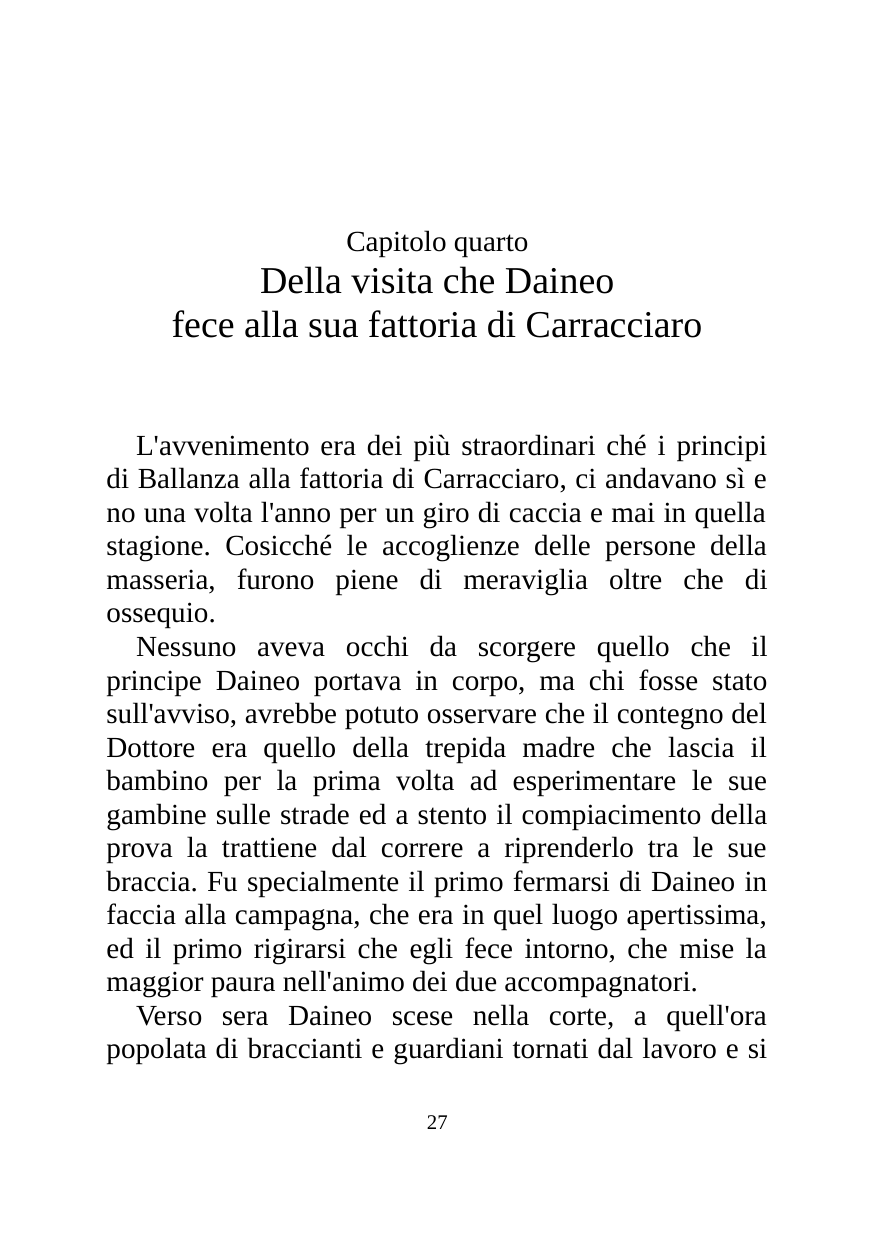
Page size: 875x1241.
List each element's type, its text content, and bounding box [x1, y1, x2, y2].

text Nessuno aveva occhi da scorgere quello che il principe Daineo portava in corpo, ma chi fosse stato sull'avviso, avrebbe potuto osservare che il contegno del Dottore era quello della trepida madre che lascia il bambino per la prima volta ad esperimentare le sue gambine sulle strade ed a stento il compiacimento della prova la trattiene dal correre a riprenderlo tra le sue braccia. Fu specialmente il primo fermarsi di Daineo in faccia alla campagna, che era in quel luogo apertissima, ed il primo rigirarsi che egli fece intorno, che mise la maggior paura nell'animo dei due accompagnatori. [106, 629, 768, 998]
text Verso sera Daineo scese nella corte, a quell'ora popolata di braccianti e guardiani tornati dal lavoro e si [106, 998, 768, 1065]
text L'avvenimento era dei più straordinari ché i principi di Ballanza alla fattoria di Carracciaro, ci andavano sì e no una volta l'anno per un giro di caccia e mai in quella stagione. Cosicché le accoglienze delle persone della masseria, furono piene di meraviglia oltre che di ossequio. [106, 428, 768, 629]
subtitle Capitolo quarto Della visita che Daineo fece alla sua fattoria di Carracciaro [106, 224, 768, 345]
